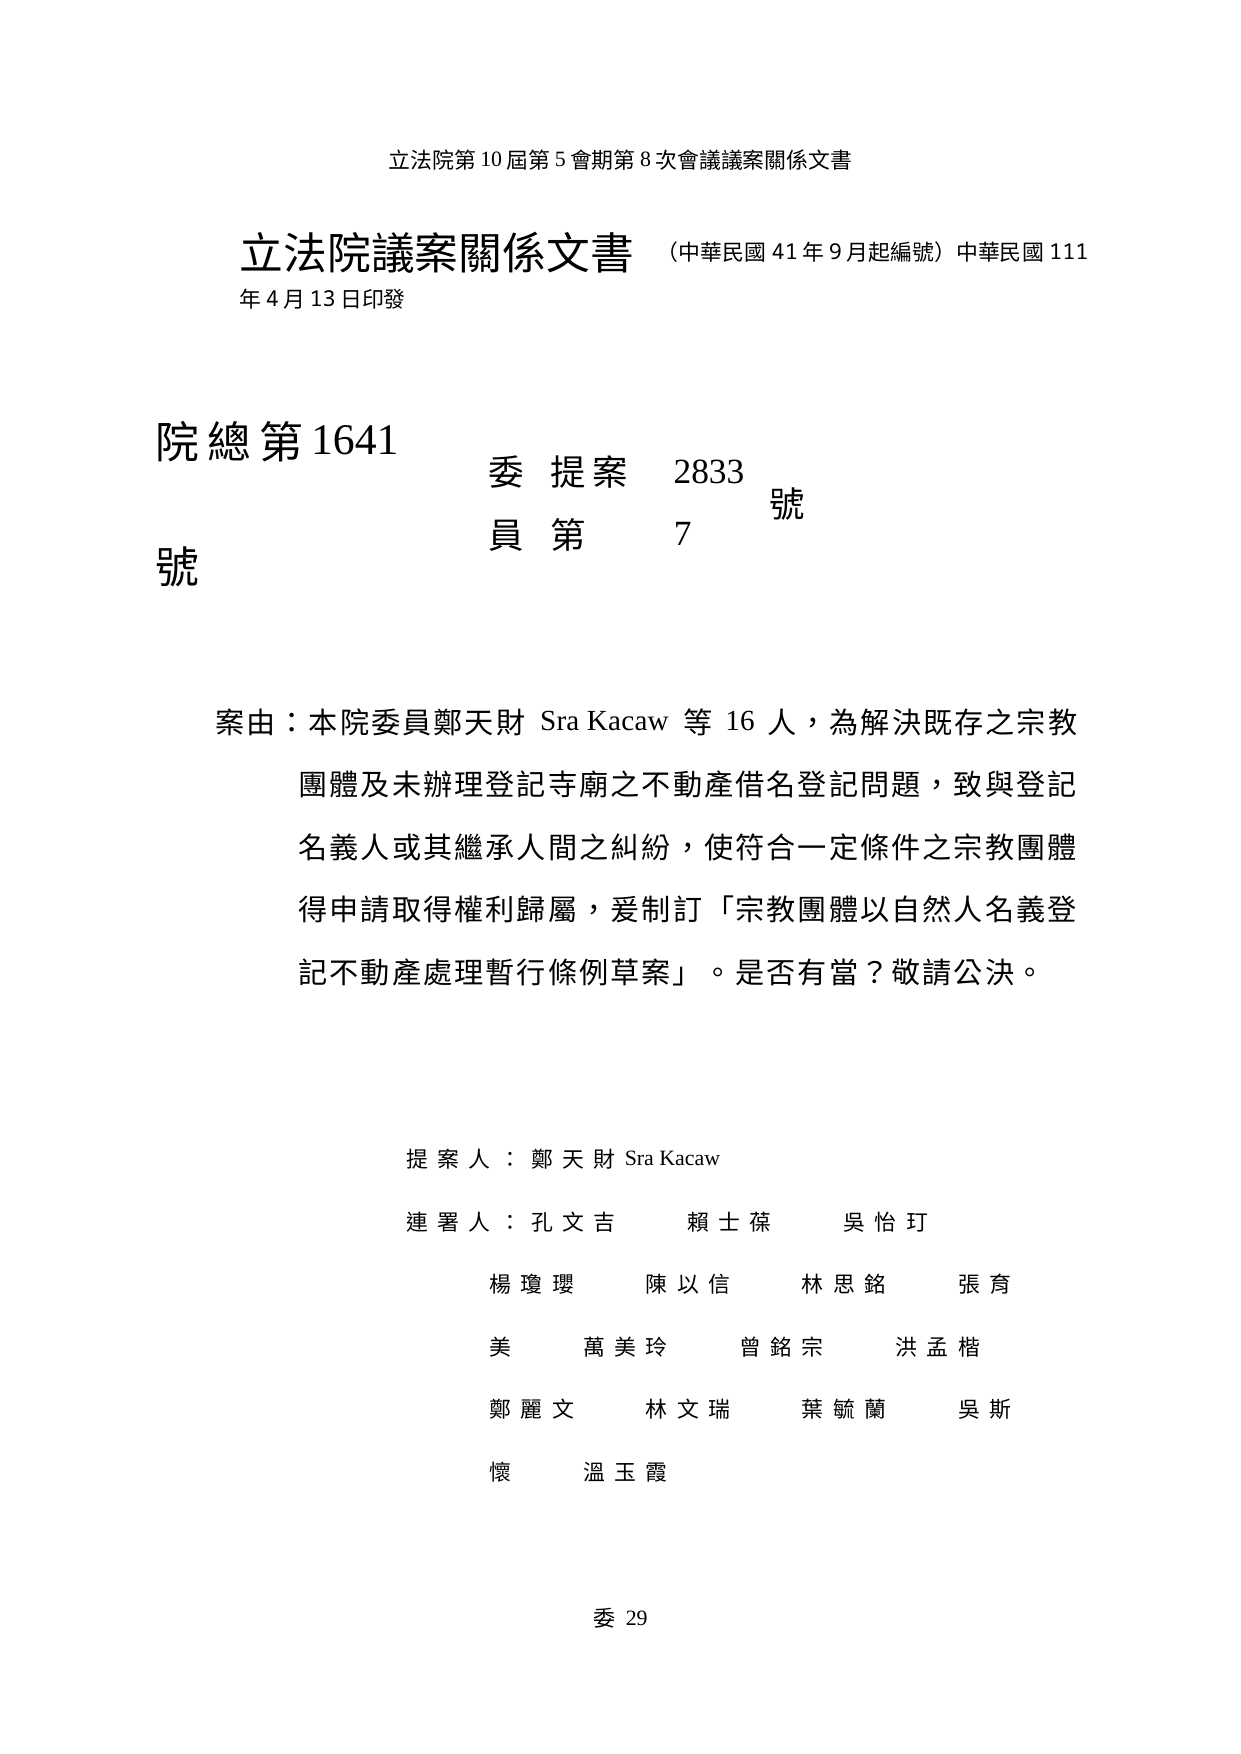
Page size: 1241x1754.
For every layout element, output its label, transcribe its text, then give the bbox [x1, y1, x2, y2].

text 立法院議案關係文書 （中華民國41年9月起編號）中華民國111年4月13日印發 [239, 219, 1089, 314]
text 提案人：鄭天財Sra Kacaw [393, 1127, 1023, 1189]
text 案由：本院委員鄭天財Sra Kacaw等16人，為解決既存之宗教團體及未辦理登記寺廟之不動產借名登記問題，致與登記名義人或其繼承人間之糾紛，使符合一定條件之宗教團體得申請取得權利歸屬，爰制訂「宗教團體以自然人名義登記不動產處理暫行條例草案」。是否有當？敬請公決。 [206, 689, 1089, 1002]
table_header 28337 [651, 377, 763, 627]
table_header 院總第1641號 [151, 377, 431, 627]
table_header [804, 377, 819, 627]
table_header 號 [763, 377, 799, 627]
table_header [800, 377, 804, 627]
table_header 提案第 [545, 377, 651, 627]
table_header 委員 [431, 377, 545, 627]
text 連署人：孔文吉 賴士葆 吳怡玎 楊瓊瓔 陳以信 林思銘 張育美 萬美玲 曾銘宗 洪孟楷 鄭麗文 林文瑞 葉毓蘭 吳斯懷 溫玉霞 [393, 1189, 1023, 1502]
